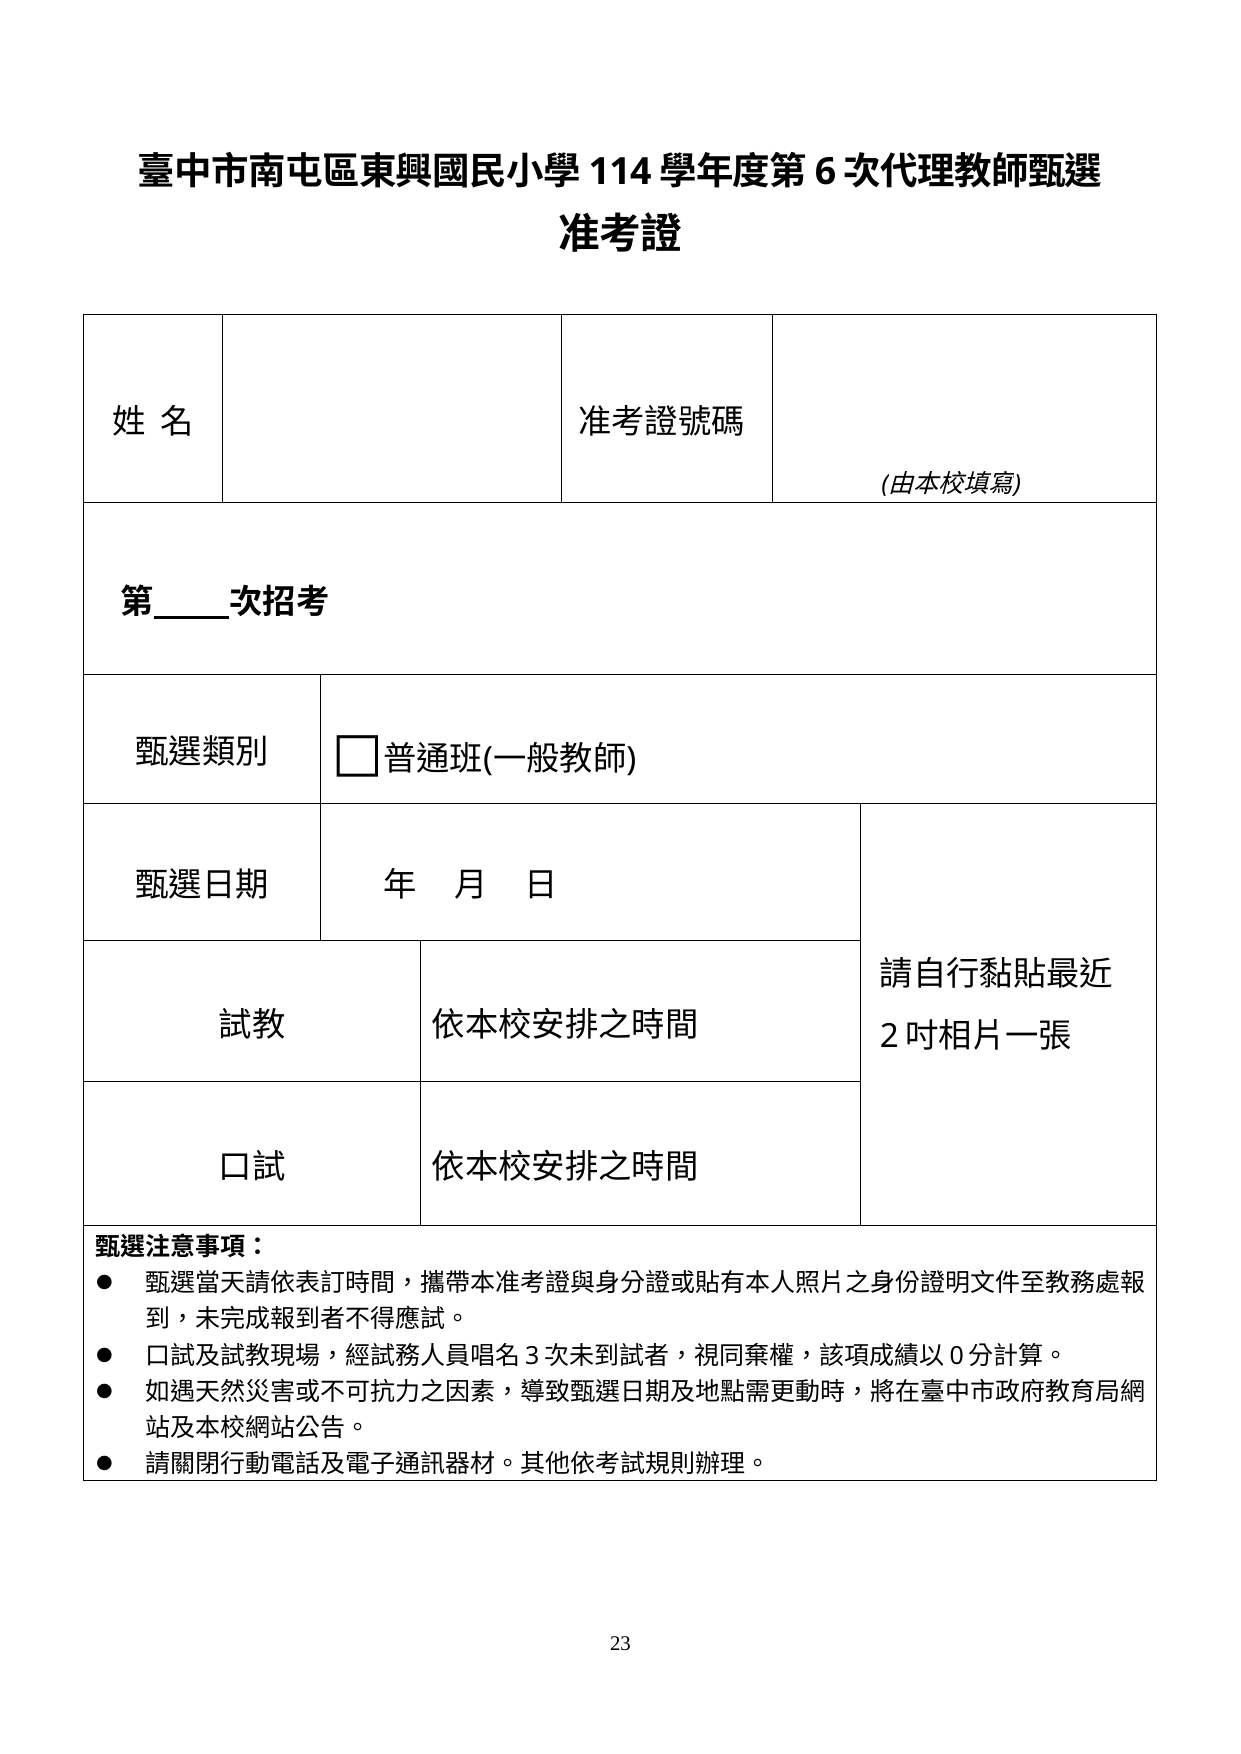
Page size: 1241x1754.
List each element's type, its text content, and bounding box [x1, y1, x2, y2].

table_cell 試教 [84, 941, 420, 1081]
table_cell 依本校安排之時間 [421, 941, 860, 1081]
table_cell □普通班(一般教師) [321, 675, 1156, 803]
table_cell 甄選日期 [84, 804, 320, 940]
text 臺中市南屯區東興國民小學114學年度第6次代理教師甄選 [89, 126, 1152, 189]
table_cell 第 次招考 [84, 503, 1156, 674]
table_cell 年 月 日 [321, 804, 860, 940]
table_header 准考證號碼 [562, 315, 772, 502]
table_cell 甄選類別 [84, 675, 320, 803]
table_header (由本校填寫) [773, 315, 1156, 502]
table_header 姓 名 [84, 315, 222, 502]
table_cell 甄選注意事項： 甄選當天請依表訂時間，攜帶本准考證與身分證或貼有本人照片之身份證明文件至教務處報到，未完成報到者不得應試。 口試及試教現場，經試務人員唱名3次未到試者，視同棄權，該項成績以0分計算。 如遇天然災害或不可抗力之因素，導致甄選日期及地點需更動時，將在臺中市政府教育局網站及本校網站公告。 請關閉行動電話及電子通訊器材。其他依考試規則辦理。 [84, 1226, 1156, 1480]
table_cell 請自行黏貼最近 2吋相片一張 [861, 804, 1156, 1225]
table_cell 口試 [84, 1082, 420, 1225]
text 准考證 [89, 189, 1152, 251]
table_header [223, 315, 561, 502]
table_cell 依本校安排之時間 [421, 1082, 860, 1225]
